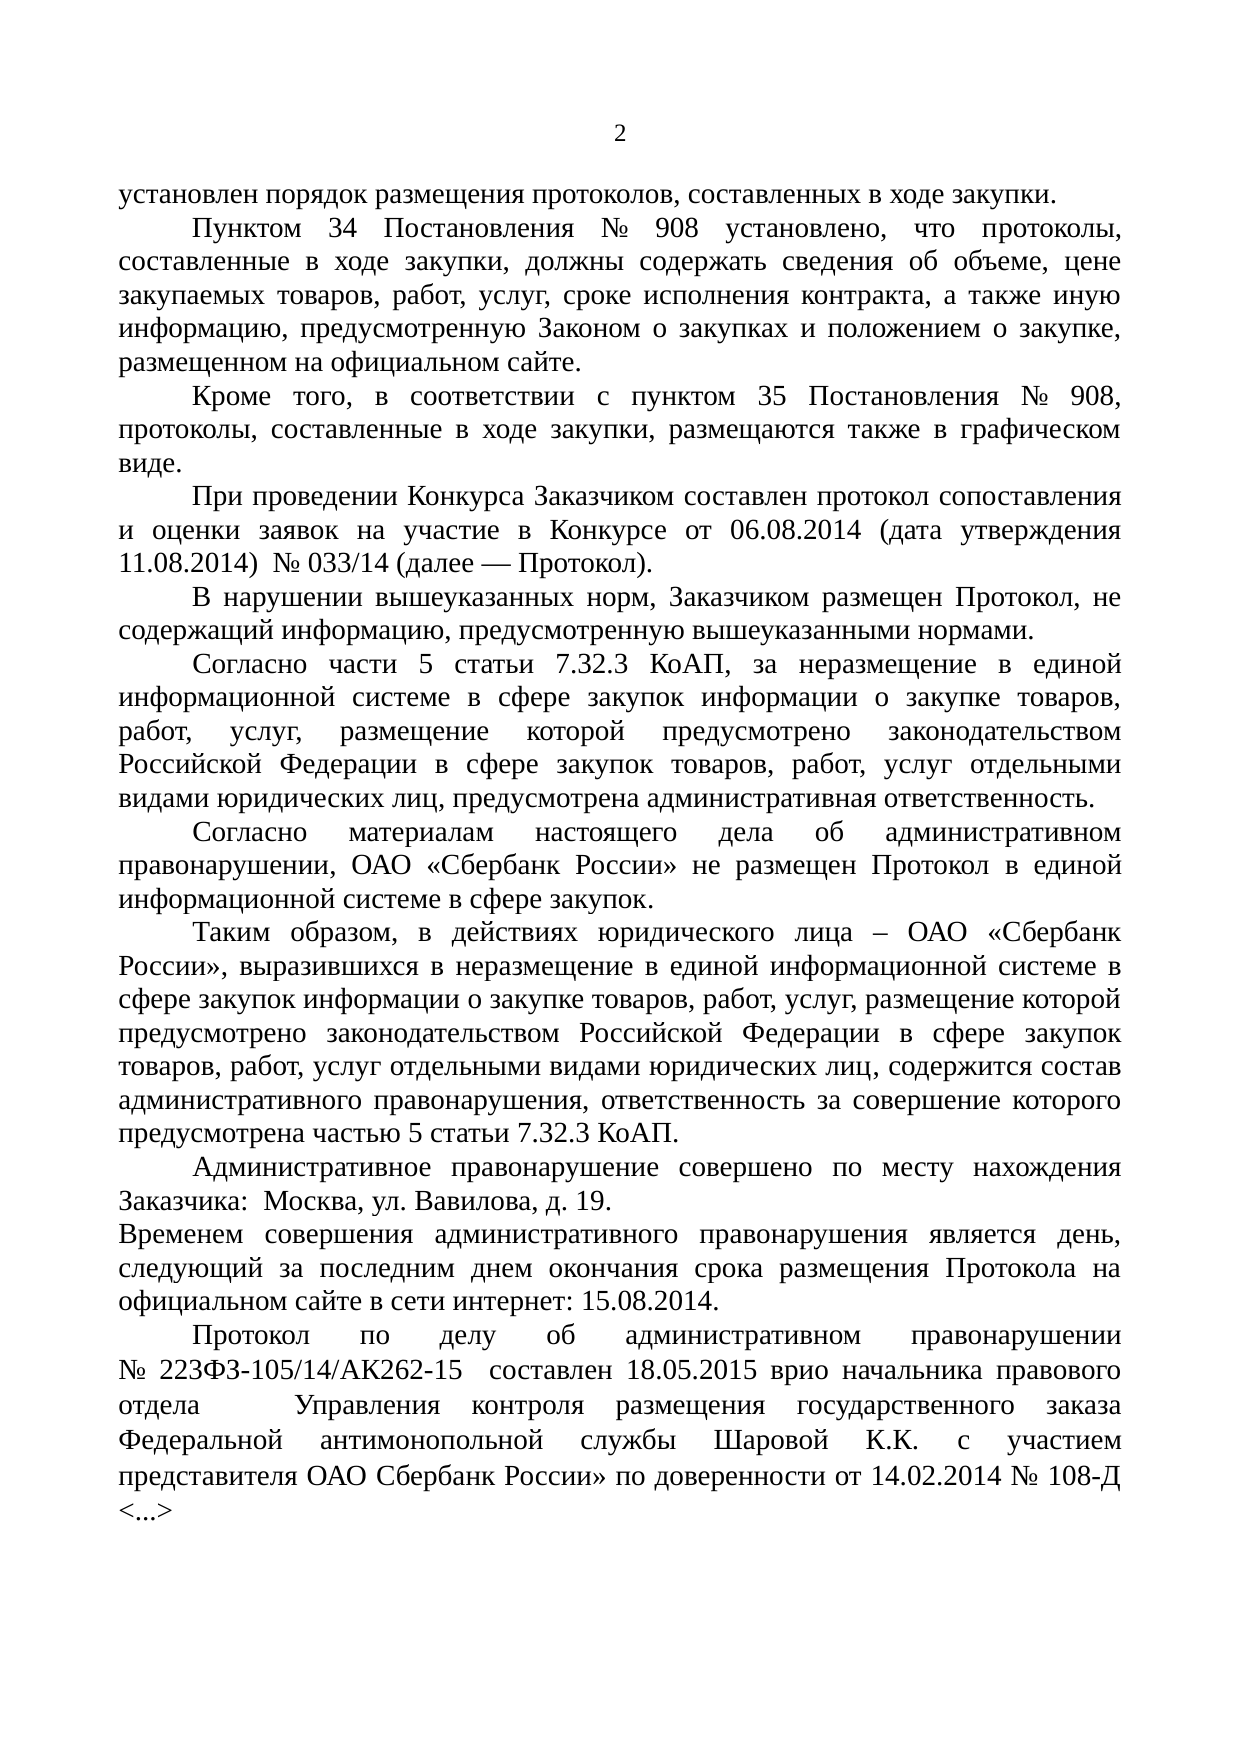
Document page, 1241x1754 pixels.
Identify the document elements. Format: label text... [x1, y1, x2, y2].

text Протокол по делу об административном правонарушении № 223ФЗ-105/14/АК262-15 составлен 18.05.2015 врио начальника правового отдела Управления контроля размещения государственного заказа Федеральной антимонопольной службы Шаровой К.К. с участием представителя ОАО Сбербанк России» по доверенности от 14.02.2014 № 108-Д <...> [118, 1317, 1122, 1526]
text Согласно материалам настоящего дела об административном правонарушении, ОАО «Сбербанк России» не размещен Протокол в единой информационной системе в сфере закупок. [118, 814, 1122, 914]
text Административное правонарушение совершено по месту нахождения Заказчика: Москва, ул. Вавилова, д. 19. [118, 1149, 1122, 1216]
text Пунктом 34 Постановления № 908 установлено, что протоколы, составленные в ходе закупки, должны содержать сведения об объеме, цене закупаемых товаров, работ, услуг, сроке исполнения контракта, а также иную информацию, предусмотренную Законом о закупках и положением о закупке, размещенном на официальном сайте. [118, 210, 1122, 378]
text Согласно части 5 статьи 7.32.3 КоАП, за неразмещение в единой информационной системе в сфере закупок информации о закупке товаров, работ, услуг, размещение которой предусмотрено законодательством Российской Федерации в сфере закупок товаров, работ, услуг отдельными видами юридических лиц, предусмотрена административная ответственность. [118, 646, 1122, 814]
text Временем совершения административного правонарушения является день, следующий за последним днем окончания срока размещения Протокола на официальном сайте в сети интернет: 15.08.2014. [118, 1216, 1122, 1317]
text При проведении Конкурса Заказчиком составлен протокол сопоставления и оценки заявок на участие в Конкурсе от 06.08.2014 (дата утверждения 11.08.2014) № 033/14 (далее — Протокол). [118, 478, 1122, 579]
text установлен порядок размещения протоколов, составленных в ходе закупки. [118, 176, 1122, 210]
text В нарушении вышеуказанных норм, Заказчиком размещен Протокол, не содержащий информацию, предусмотренную вышеуказанными нормами. [118, 579, 1122, 646]
text Таким образом, в действиях юридического лица – ОАО «Сбербанк России», выразившихся в неразмещение в единой информационной системе в сфере закупок информации о закупке товаров, работ, услуг, размещение которой предусмотрено законодательством Российской Федерации в сфере закупок товаров, работ, услуг отдельными видами юридических лиц, содержится состав административного правонарушения, ответственность за совершение которого предусмотрена частью 5 статьи 7.32.3 КоАП. [118, 914, 1122, 1149]
text Кроме того, в соответствии с пунктом 35 Постановления № 908, протоколы, составленные в ходе закупки, размещаются также в графическом виде. [118, 378, 1122, 478]
